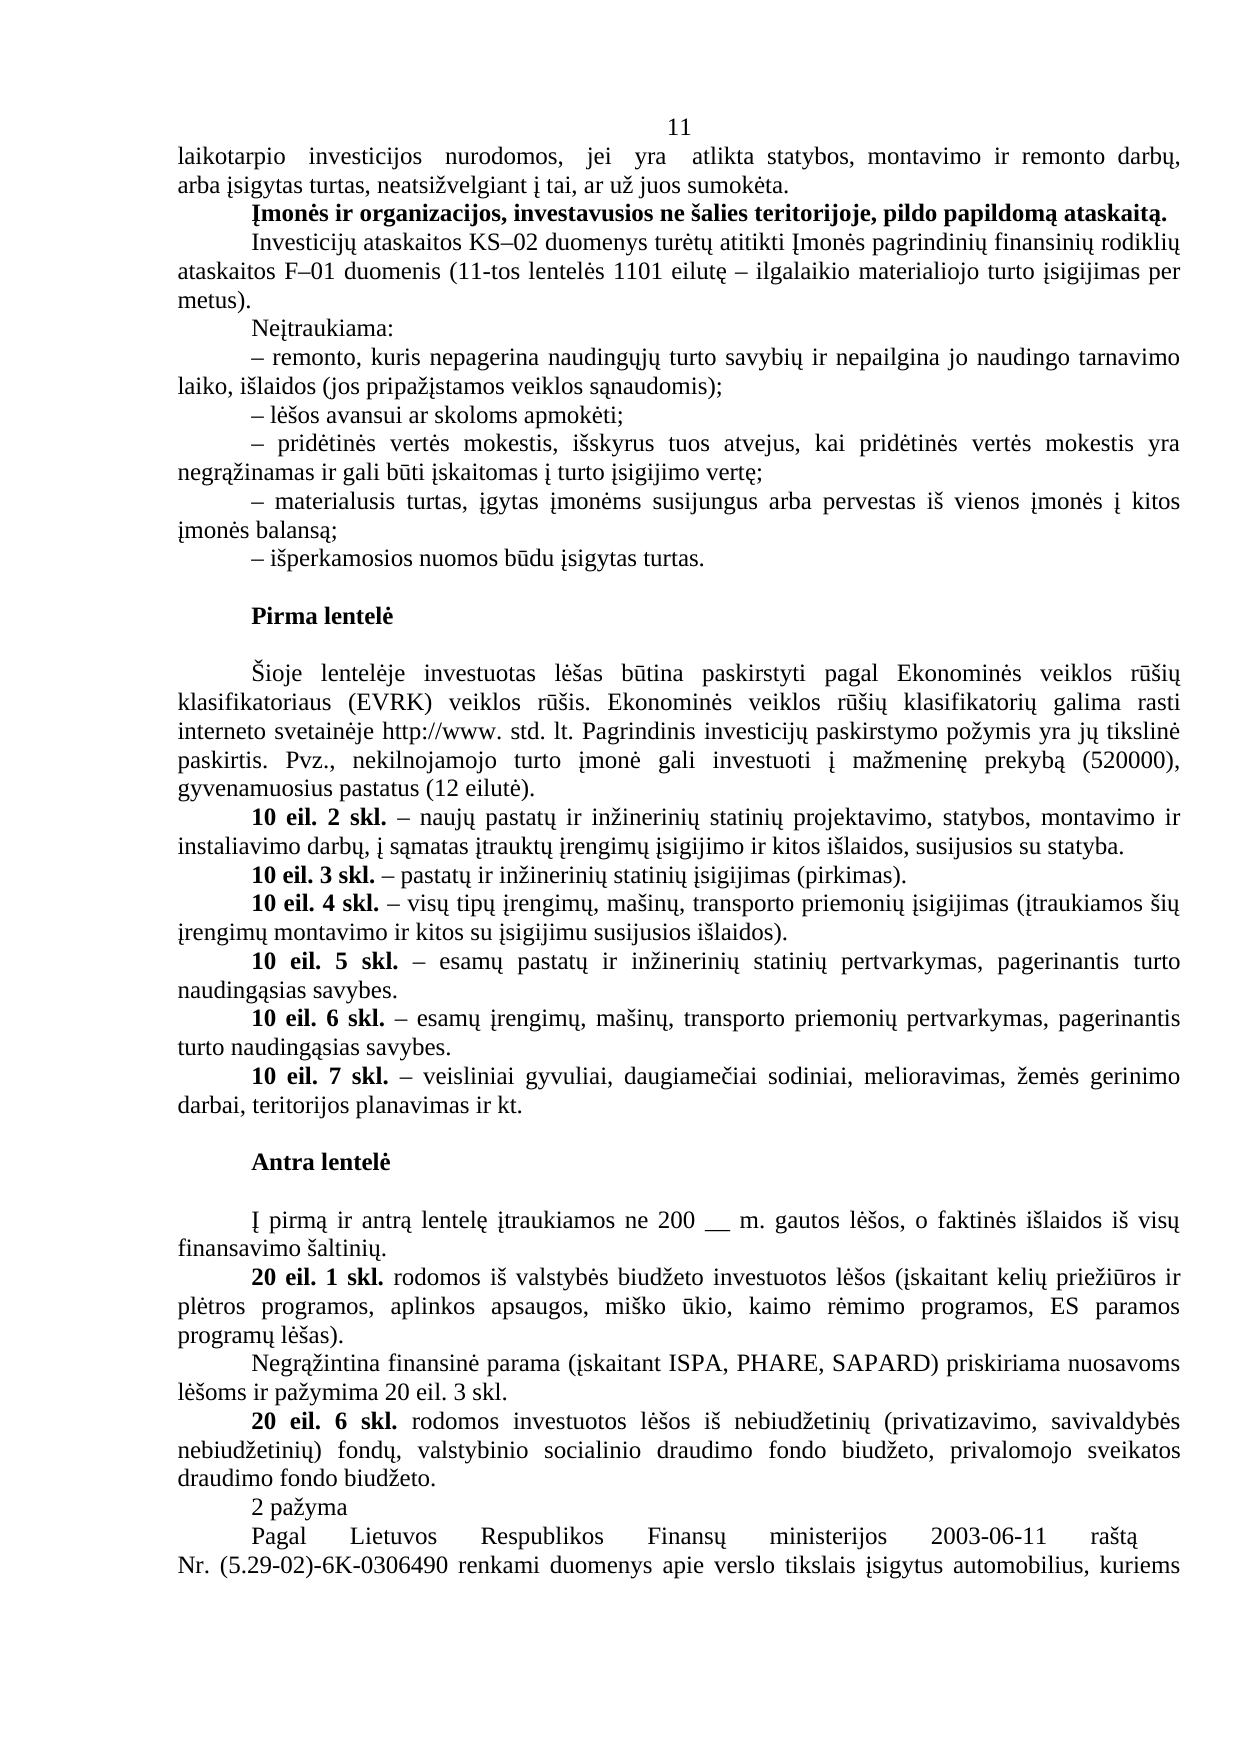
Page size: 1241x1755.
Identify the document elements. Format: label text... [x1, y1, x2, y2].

text Negrąžintina finansinė parama (įskaitant ISPA, PHARE, SAPARD) priskiriama nuosavoms lėšoms ir pažymima 20 eil. 3 skl. [177, 1348, 1181, 1406]
text 10 eil. 5 skl. – esamų pastatų ir inžinerinių statinių pertvarkymas, pagerinantis turto naudingąsias savybes. [177, 946, 1181, 1003]
text Antra lentelė [177, 1147, 1181, 1176]
text – remonto, kuris nepagerina naudingųjų turto savybių ir nepailgina jo naudingo tarnavimo laiko, išlaidos (jos pripažįstamos veiklos sąnaudomis); [177, 342, 1181, 400]
text 10 eil. 3 skl. – pastatų ir inžinerinių statinių įsigijimas (pirkimas). [177, 860, 1181, 888]
text – pridėtinės vertės mokestis, išskyrus tuos atvejus, kai pridėtinės vertės mokestis yra negrąžinamas ir gali būti įskaitomas į turto įsigijimo vertę; [177, 428, 1181, 486]
text 20 eil. 1 skl. rodomos iš valstybės biudžeto investuotos lėšos (įskaitant kelių priežiūros ir plėtros programos, aplinkos apsaugos, miško ūkio, kaimo rėmimo programos, ES paramos programų lėšas). [177, 1262, 1181, 1348]
text 10 eil. 6 skl. – esamų įrengimų, mašinų, transporto priemonių pertvarkymas, pagerinantis turto naudingąsias savybes. [177, 1003, 1181, 1061]
text 20 eil. 6 skl. rodomos investuotos lėšos iš nebiudžetinių (privatizavimo, savivaldybės nebiudžetinių) fondų, valstybinio socialinio draudimo fondo biudžeto, privalomojo sveikatos draudimo fondo biudžeto. [177, 1406, 1181, 1492]
text 10 eil. 2 skl. – naujų pastatų ir inžinerinių statinių projektavimo, statybos, montavimo ir instaliavimo darbų, į sąmatas įtrauktų įrengimų įsigijimo ir kitos išlaidos, susijusios su statyba. [177, 802, 1181, 860]
text Šioje lentelėje investuotas lėšas būtina paskirstyti pagal Ekonominės veiklos rūšių klasifikatoriaus (EVRK) veiklos rūšis. Ekonominės veiklos rūšių klasifikatorių galima rasti interneto svetainėje http://www. std. lt. Pagrindinis investicijų paskirstymo požymis yra jų tikslinė paskirtis. Pvz., nekilnojamojo turto įmonė gali investuoti į mažmeninę prekybą (520000), gyvenamuosius pastatus (12 eilutė). [177, 658, 1181, 802]
text 10 eil. 4 skl. – visų tipų įrengimų, mašinų, transporto priemonių įsigijimas (įtraukiamos šių įrengimų montavimo ir kitos su įsigijimu susijusios išlaidos). [177, 888, 1181, 946]
text 2 pažyma [177, 1492, 1181, 1521]
text – išperkamosios nuomos būdu įsigytas turtas. [177, 543, 1181, 572]
text Neįtraukiama: [177, 313, 1181, 342]
text Investicijų ataskaitos KS–02 duomenys turėtų atitikti Įmonės pagrindinių finansinių rodiklių ataskaitos F–01 duomenis (11-tos lentelės 1101 eilutę – ilgalaikio materialiojo turto įsigijimas per metus). [177, 227, 1181, 313]
text Pirma lentelė [177, 601, 1181, 630]
text laikotarpio investicijos nurodomos, jei yra atlikta statybos, montavimo ir remonto darbų, arba įsigytas turtas, neatsižvelgiant į tai, ar už juos sumokėta. [177, 141, 1181, 198]
text Įmonės ir organizacijos, investavusios ne šalies teritorijoje, pildo papildomą ataskaitą. [177, 198, 1181, 227]
text 10 eil. 7 skl. – veisliniai gyvuliai, daugiamečiai sodiniai, melioravimas, žemės gerinimo darbai, teritorijos planavimas ir kt. [177, 1061, 1181, 1118]
text Pagal Lietuvos Respublikos Finansų ministerijos 2003-06-11 raštą Nr. (5.29-02)-6K-0306490 renkami duomenys apie verslo tikslais įsigytus automobilius, kuriems [177, 1521, 1181, 1578]
text Į pirmą ir antrą lentelę įtraukiamos ne 200 __ m. gautos lėšos, o faktinės išlaidos iš visų finansavimo šaltinių. [177, 1205, 1181, 1262]
text – lėšos avansui ar skoloms apmokėti; [177, 400, 1181, 428]
text – materialusis turtas, įgytas įmonėms susijungus arba pervestas iš vienos įmonės į kitos įmonės balansą; [177, 486, 1181, 543]
